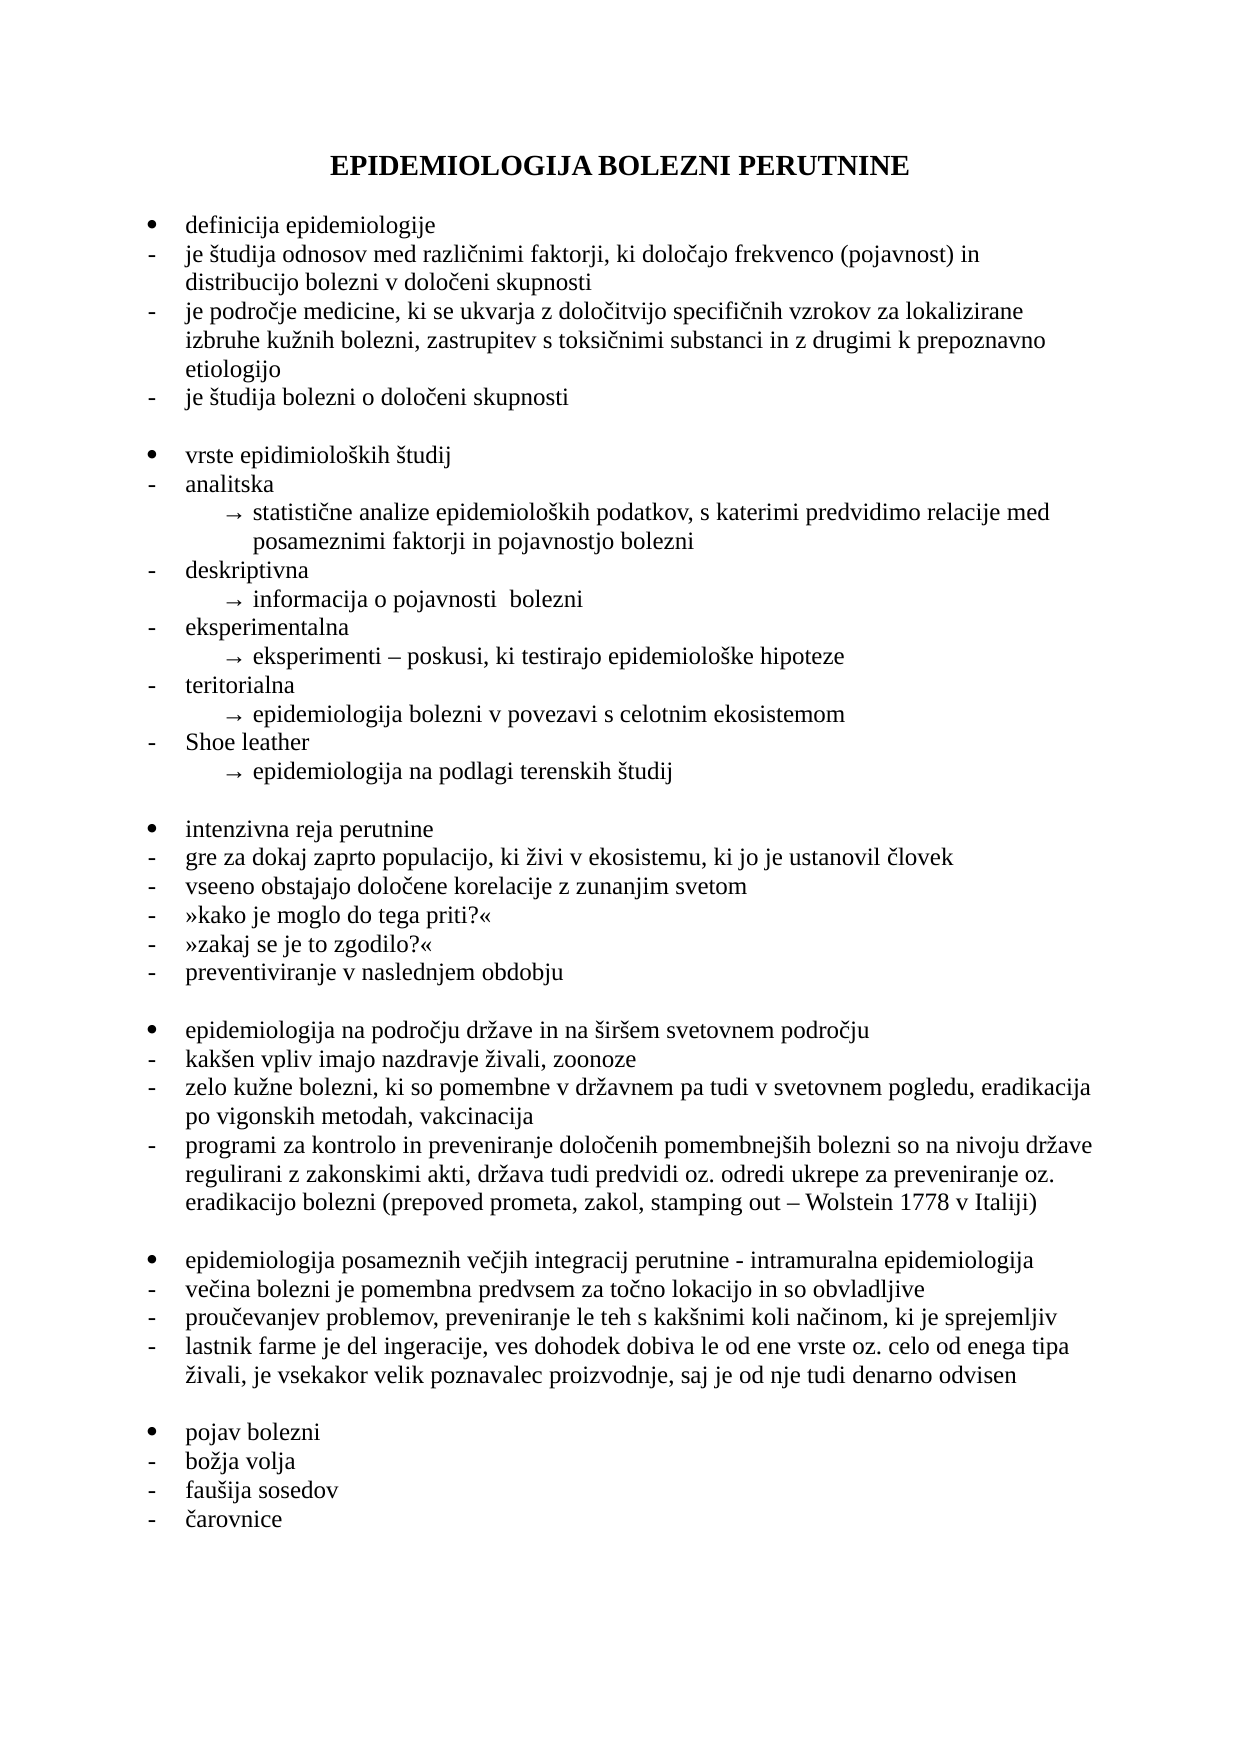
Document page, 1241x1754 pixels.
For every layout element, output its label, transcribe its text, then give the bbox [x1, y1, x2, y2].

list intenzivna reja perutnine [148, 814, 1093, 842]
list preventiviranje v naslednjem obdobju [148, 957, 1093, 986]
text → statistične analize epidemioloških podatkov, s katerimi predvidimo relacije med [221, 497, 1093, 526]
list lastnik farme je del ingeracije, ves dohodek dobiva le od ene vrste oz. celo od enega tipa živali, je vsekakor velik poznavalec proizvodnje, saj je od nje tudi denarno odvisen [148, 1331, 1093, 1389]
list programi za kontrolo in preveniranje določenih pomembnejših bolezni so na nivoju države regulirani z zakonskimi akti, država tudi predvidi oz. odredi ukrepe za preveniranje oz. eradikacijo bolezni (prepoved prometa, zakol, stamping out – Wolstein 1778 v Italiji) [148, 1130, 1093, 1216]
list božja volja [148, 1446, 1093, 1475]
list epidemiologija posameznih večjih integracij perutnine - intramuralna epidemiologija [148, 1245, 1093, 1274]
list zelo kužne bolezni, ki so pomembne v državnem pa tudi v svetovnem pogledu, eradikacija po vigonskih metodah, vakcinacija [148, 1072, 1093, 1130]
text posameznimi faktorji in pojavnostjo bolezni [221, 526, 1093, 555]
list deskriptivna [148, 555, 1093, 584]
list gre za dokaj zaprto populacijo, ki živi v ekosistemu, ki jo je ustanovil človek [148, 842, 1093, 871]
list »zakaj se je to zgodilo?« [148, 929, 1093, 957]
list vrste epidimioloških študij [148, 440, 1093, 469]
list analitska [148, 469, 1093, 497]
text → eksperimenti – poskusi, ki testirajo epidemiološke hipoteze [221, 641, 1093, 670]
list faušija sosedov [148, 1475, 1093, 1504]
list definicija epidemiologije [148, 210, 1093, 239]
list teritorialna [148, 670, 1093, 699]
list je študija bolezni o določeni skupnosti [148, 382, 1093, 411]
list kakšen vpliv imajo nazdravje živali, zoonoze [148, 1044, 1093, 1072]
list Shoe leather [148, 727, 1093, 756]
list proučevanjev problemov, preveniranje le teh s kakšnimi koli načinom, ki je sprejemljiv [148, 1302, 1093, 1331]
text → informacija o pojavnosti bolezni [221, 584, 1093, 612]
list epidemiologija na področju države in na širšem svetovnem področju [148, 1015, 1093, 1044]
list je študija odnosov med različnimi faktorji, ki določajo frekvenco (pojavnost) in distribucijo bolezni v določeni skupnosti [148, 239, 1093, 296]
text → epidemiologija na podlagi terenskih študij [221, 756, 1093, 785]
list vseeno obstajajo določene korelacije z zunanjim svetom [148, 871, 1093, 900]
list eksperimentalna [148, 612, 1093, 641]
list večina bolezni je pomembna predvsem za točno lokacijo in so obvladljive [148, 1274, 1093, 1302]
title EPIDEMIOLOGIJA BOLEZNI PERUTNINE [148, 148, 1093, 181]
list pojav bolezni [148, 1417, 1093, 1446]
list je področje medicine, ki se ukvarja z določitvijo specifičnih vzrokov za lokalizirane izbruhe kužnih bolezni, zastrupitev s toksičnimi substanci in z drugimi k prepoznavno etiologijo [148, 296, 1093, 382]
list »kako je moglo do tega priti?« [148, 900, 1093, 929]
list čarovnice [148, 1504, 1093, 1532]
text → epidemiologija bolezni v povezavi s celotnim ekosistemom [221, 699, 1093, 727]
